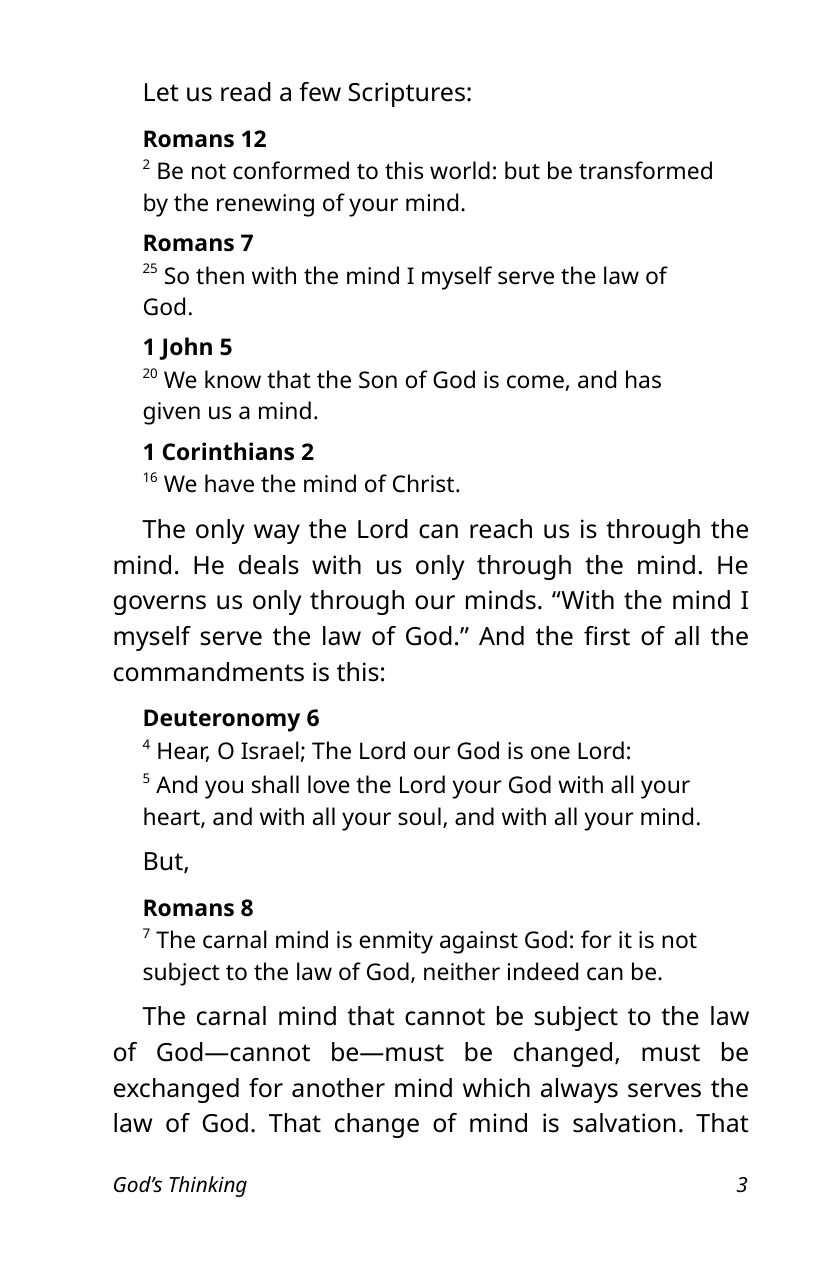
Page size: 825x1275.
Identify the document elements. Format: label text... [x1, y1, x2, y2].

text Romans 12 [142, 123, 750, 154]
text 7 The carnal mind is enmity against God: for it is not subject to the law of God, neither indeed can be. [142, 924, 720, 987]
text 1 Corinthians 2 [142, 436, 750, 467]
text The carnal mind that cannot be subject to the law of God—cannot be—must be changed, must be exchanged for another mind which always serves the law of God. That change of mind is salvation. That [112, 999, 750, 1140]
text Deuteronomy 6 [142, 702, 750, 733]
text 4 Hear, O Israel; The Lord our God is one Lord: [142, 735, 720, 766]
text Romans 8 [142, 892, 750, 923]
text 2 Be not conformed to this world: but be transformed by the renewing of your mind. [142, 156, 720, 218]
text 1 John 5 [142, 331, 750, 363]
text 16 We have the mind of Christ. [142, 468, 720, 499]
text 20 We know that the Son of God is come, and has given us a mind. [142, 364, 720, 427]
text 25 So then with the mind I myself serve the law of God. [142, 260, 720, 322]
text But, [112, 844, 750, 878]
text Romans 7 [142, 227, 750, 258]
text Let us read a few Scriptures: [112, 75, 750, 109]
text 5 And you shall love the Lord your God with all your heart, and with all your soul, and with all your mind. [142, 769, 720, 832]
text The only way the Lord can reach us is through the mind. He deals with us only through the mind. He governs us only through our minds. “With the mind I myself serve the law of God.” And the first of all the commandments is this: [112, 512, 750, 688]
